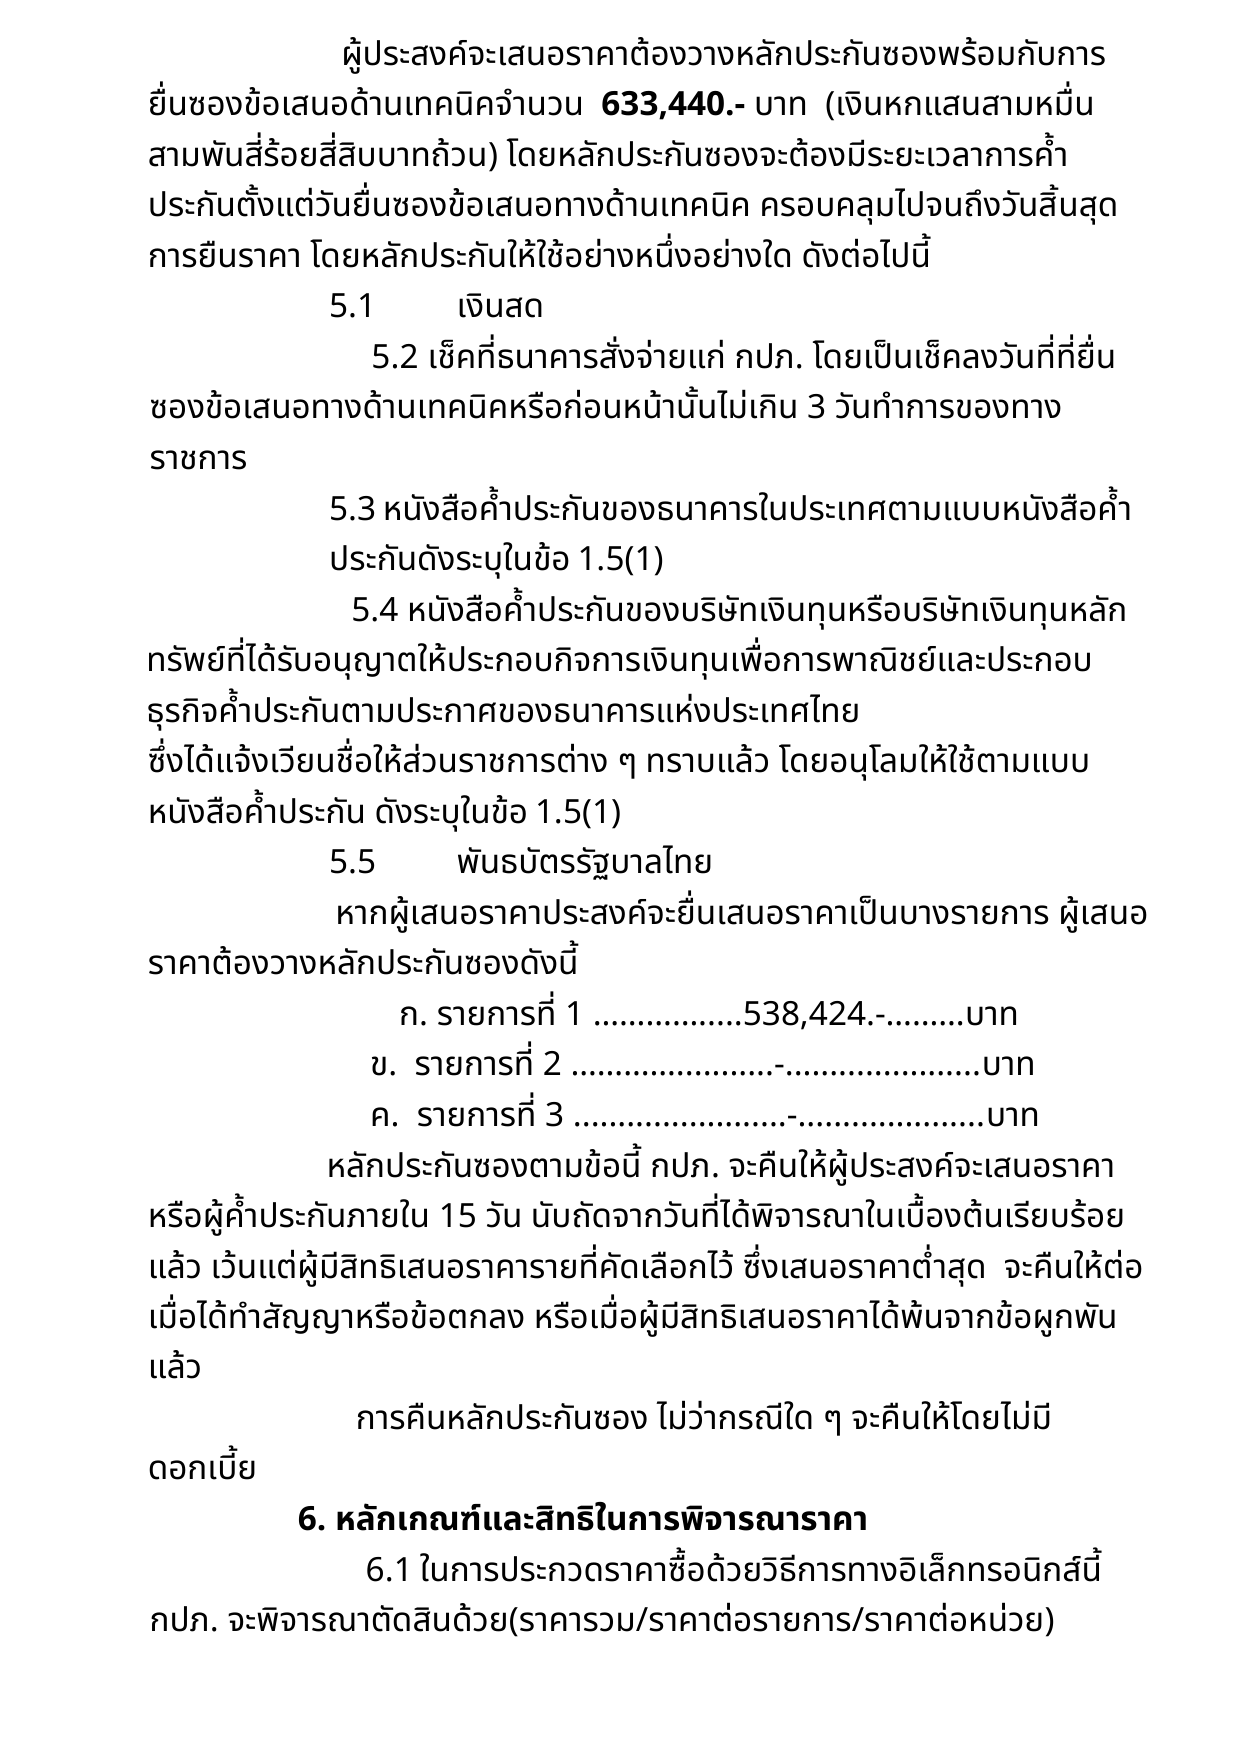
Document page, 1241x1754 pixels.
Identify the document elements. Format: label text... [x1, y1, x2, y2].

list 5.3หนังสือค้ำประกันของธนาคารในประเทศตามแบบหนังสือค้ำประกันดังระบุในข้อ1.5(1) [291, 484, 1137, 586]
text หลักประกันซองตามข้อนี้ กปภ. จะคืนให้ผู้ประสงค์จะเสนอราคาหรือผู้ค้ำประกันภายใน 15 วัน นับถัดจากวันที่ได้พิจารณาในเบื้องต้นเรียบร้อยแล้ว เว้นแต่ผู้มีสิทธิเสนอราคารายที่คัดเลือกไว้ ซึ่งเสนอราคาต่ำสุด จะคืนให้ต่อเมื่อได้ทำสัญญาหรือข้อตกลง หรือเมื่อผู้มีสิทธิเสนอราคาได้พ้นจากข้อผูกพันแล้ว [148, 1141, 1152, 1394]
subtitle ผู้ประสงค์จะเสนอราคาต้องวางหลักประกันซองพร้อมกับการยื่นซองข้อเสนอด้านเทคนิคจำนวน 633,440.- บาท (เงินหกแสนสามหมื่นสามพันสี่ร้อยสี่สิบบาทถ้วน) โดยหลักประกันซองจะต้องมีระยะเวลาการค้ำประกันตั้งแต่วันยื่นซองข้อเสนอทางด้านเทคนิค ครอบคลุมไปจนถึงวันสิ้นสุดการยืนราคา โดยหลักประกันให้ใช้อย่างหนึ่งอย่างใด ดังต่อไปนี้ [148, 29, 1137, 282]
text การคืนหลักประกันซอง ไม่ว่ากรณีใด ๆ จะคืนให้โดยไม่มีดอกเบี้ย [148, 1394, 1137, 1495]
list พันธบัตรรัฐบาลไทย [329, 838, 1137, 889]
text ค. รายการที่ 3 ........................-.....................บาท [148, 1091, 1152, 1141]
text 6. หลักเกณฑ์และสิทธิในการพิจารณาราคา [223, 1495, 1137, 1545]
subtitle เงินสด [329, 282, 1137, 333]
text 5.4 หนังสือค้ำประกันของบริษัทเงินทุนหรือบริษัทเงินทุนหลักทรัพย์ที่ได้รับอนุญาตให้ประกอบกิจการเงินทุนเพื่อการพาณิชย์และประกอบธุรกิจค้ำประกันตามประกาศของธนาคารแห่งประเทศไทย [146, 586, 1137, 737]
text ซึ่งได้แจ้งเวียนชื่อให้ส่วนราชการต่าง ๆ ทราบแล้ว โดยอนุโลมให้ใช้ตามแบบหนังสือค้ำประกัน ดังระบุในข้อ1.5(1) [148, 737, 1166, 838]
text หากผู้เสนอราคาประสงค์จะยื่นเสนอราคาเป็นบางรายการ ผู้เสนอราคาต้องวางหลักประกันซองดังนี้ [148, 889, 1152, 989]
subtitle 5.2 เช็คที่ธนาคารสั่งจ่ายแก่ กปภ. โดยเป็นเช็คลงวันที่ที่ยื่นซองข้อเสนอทางด้านเทคนิคหรือก่อนหน้านั้นไม่เกิน 3 วันทำการของทางราชการ [112, 333, 1137, 484]
text ก. รายการที่ 1 ………….....538,424.-………บาท [148, 989, 1152, 1040]
text ข. รายการที่ 2 …………...........-......................บาท [148, 1040, 1152, 1091]
list 6.1ในการประกวดราคาซื้อด้วยวิธีการทางอิเล็กทรอนิกส์นี้ กปภ. จะพิจารณาตัดสินด้วย(ราคารวม/ราคาต่อรายการ/ราคาต่อหน่วย) [106, 1545, 1137, 1647]
